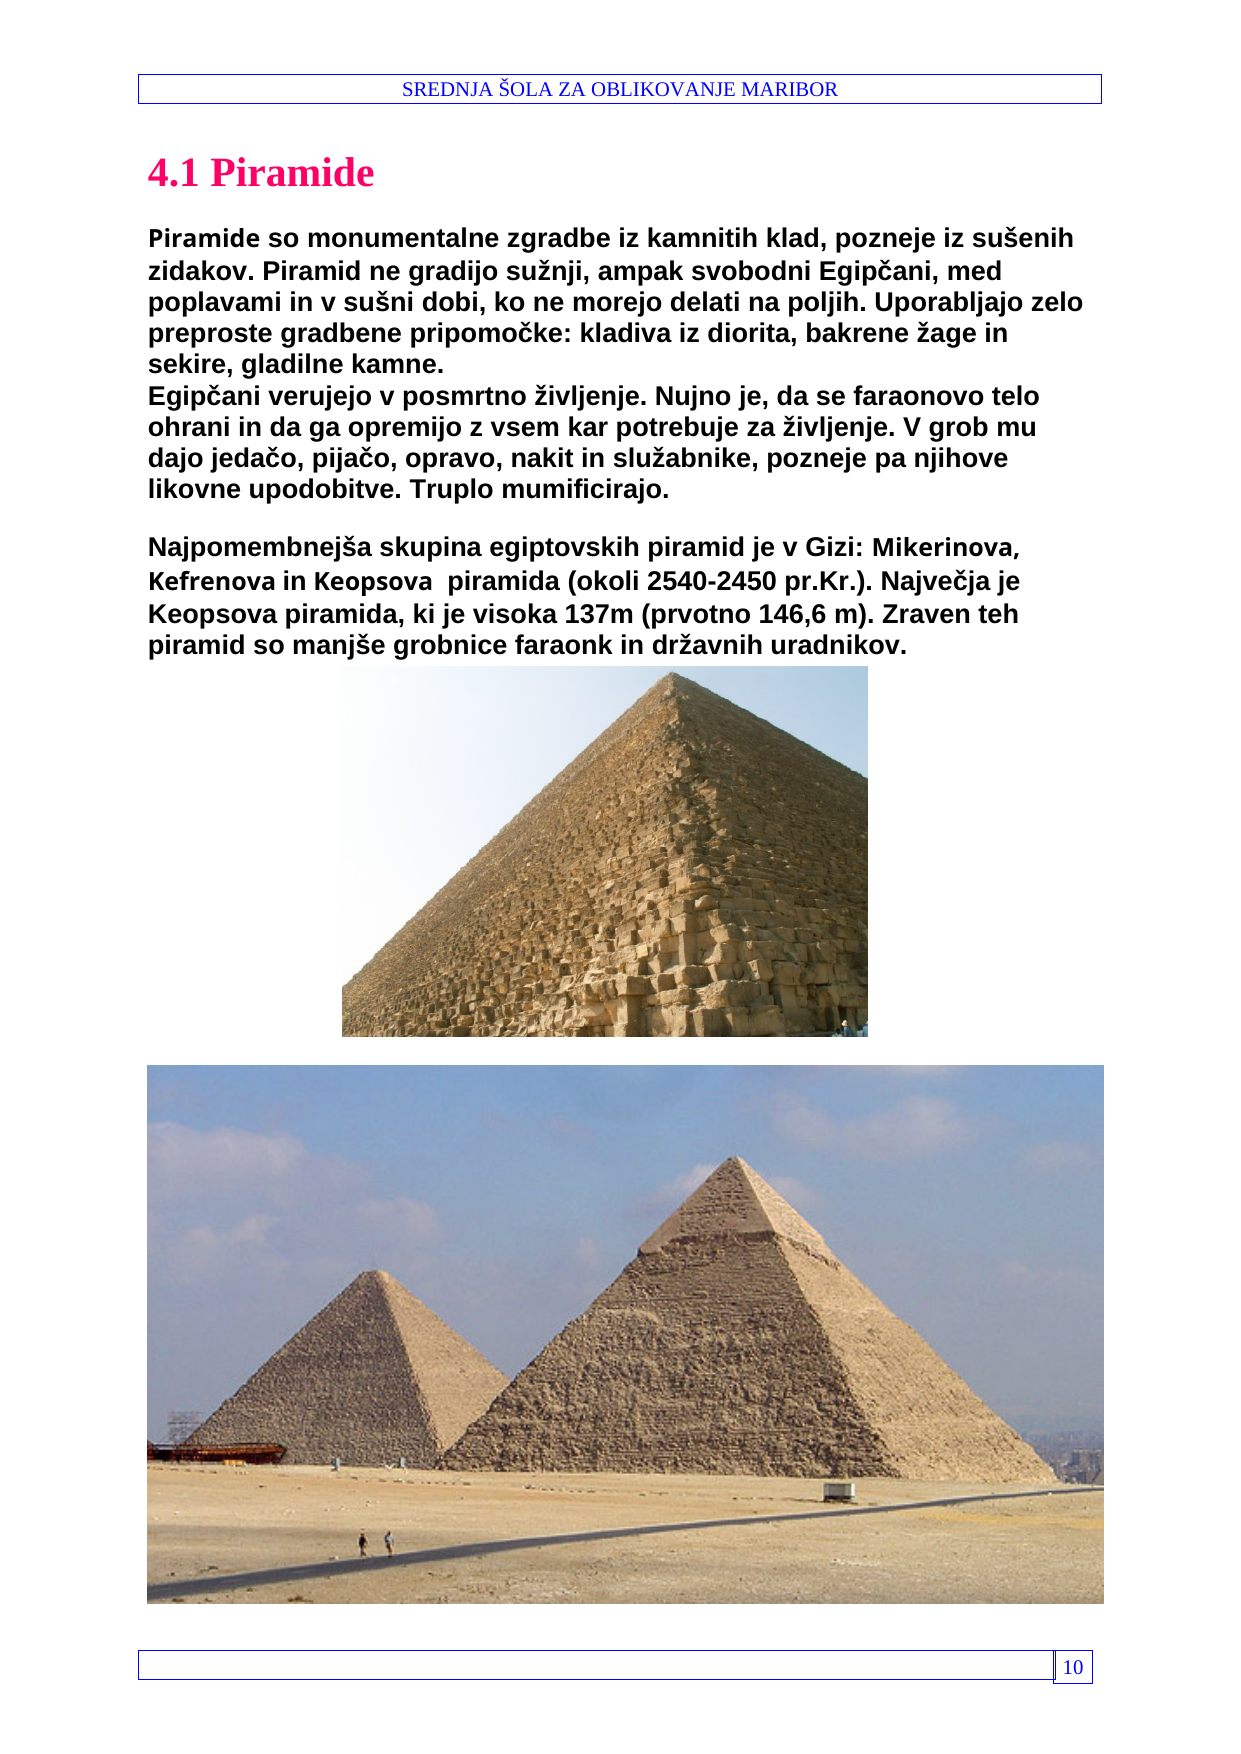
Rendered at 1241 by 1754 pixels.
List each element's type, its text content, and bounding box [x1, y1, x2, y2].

subtitle Najpomembnejša skupina egiptovskih piramid je v Gizi: Mikerinova, Kefrenova in Keopsova piramida (okoli 2540-2450 pr.Kr.). Največja je Keopsova piramida, ki je visoka 137m (prvotno 146,6 m). Zraven teh piramid so manjše grobnice faraonk in državnih uradnikov. [148, 529, 1093, 660]
picture [342, 666, 868, 1037]
picture [147, 1065, 1104, 1604]
subtitle Piramide so monumentalne zgradbe iz kamnitih klad, pozneje iz sušenih zidakov. Piramid ne gradijo sužnji, ampak svobodni Egipčani, med poplavami in v sušni dobi, ko ne morejo delati na poljih. Uporabljajo zelo preproste gradbene pripomočke: kladiva iz diorita, bakrene žage in sekire, gladilne kamne. Egipčani verujejo v posmrtno življenje. Nujno je, da se faraonovo telo ohrani in da ga opremijo z vsem kar potrebuje za življenje. V grob mu dajo jedačo, pijačo, opravo, nakit in služabnike, pozneje pa njihove likovne upodobitve. Truplo mumificirajo. [148, 221, 1093, 504]
subtitle 4.1 Piramide [148, 148, 1093, 196]
